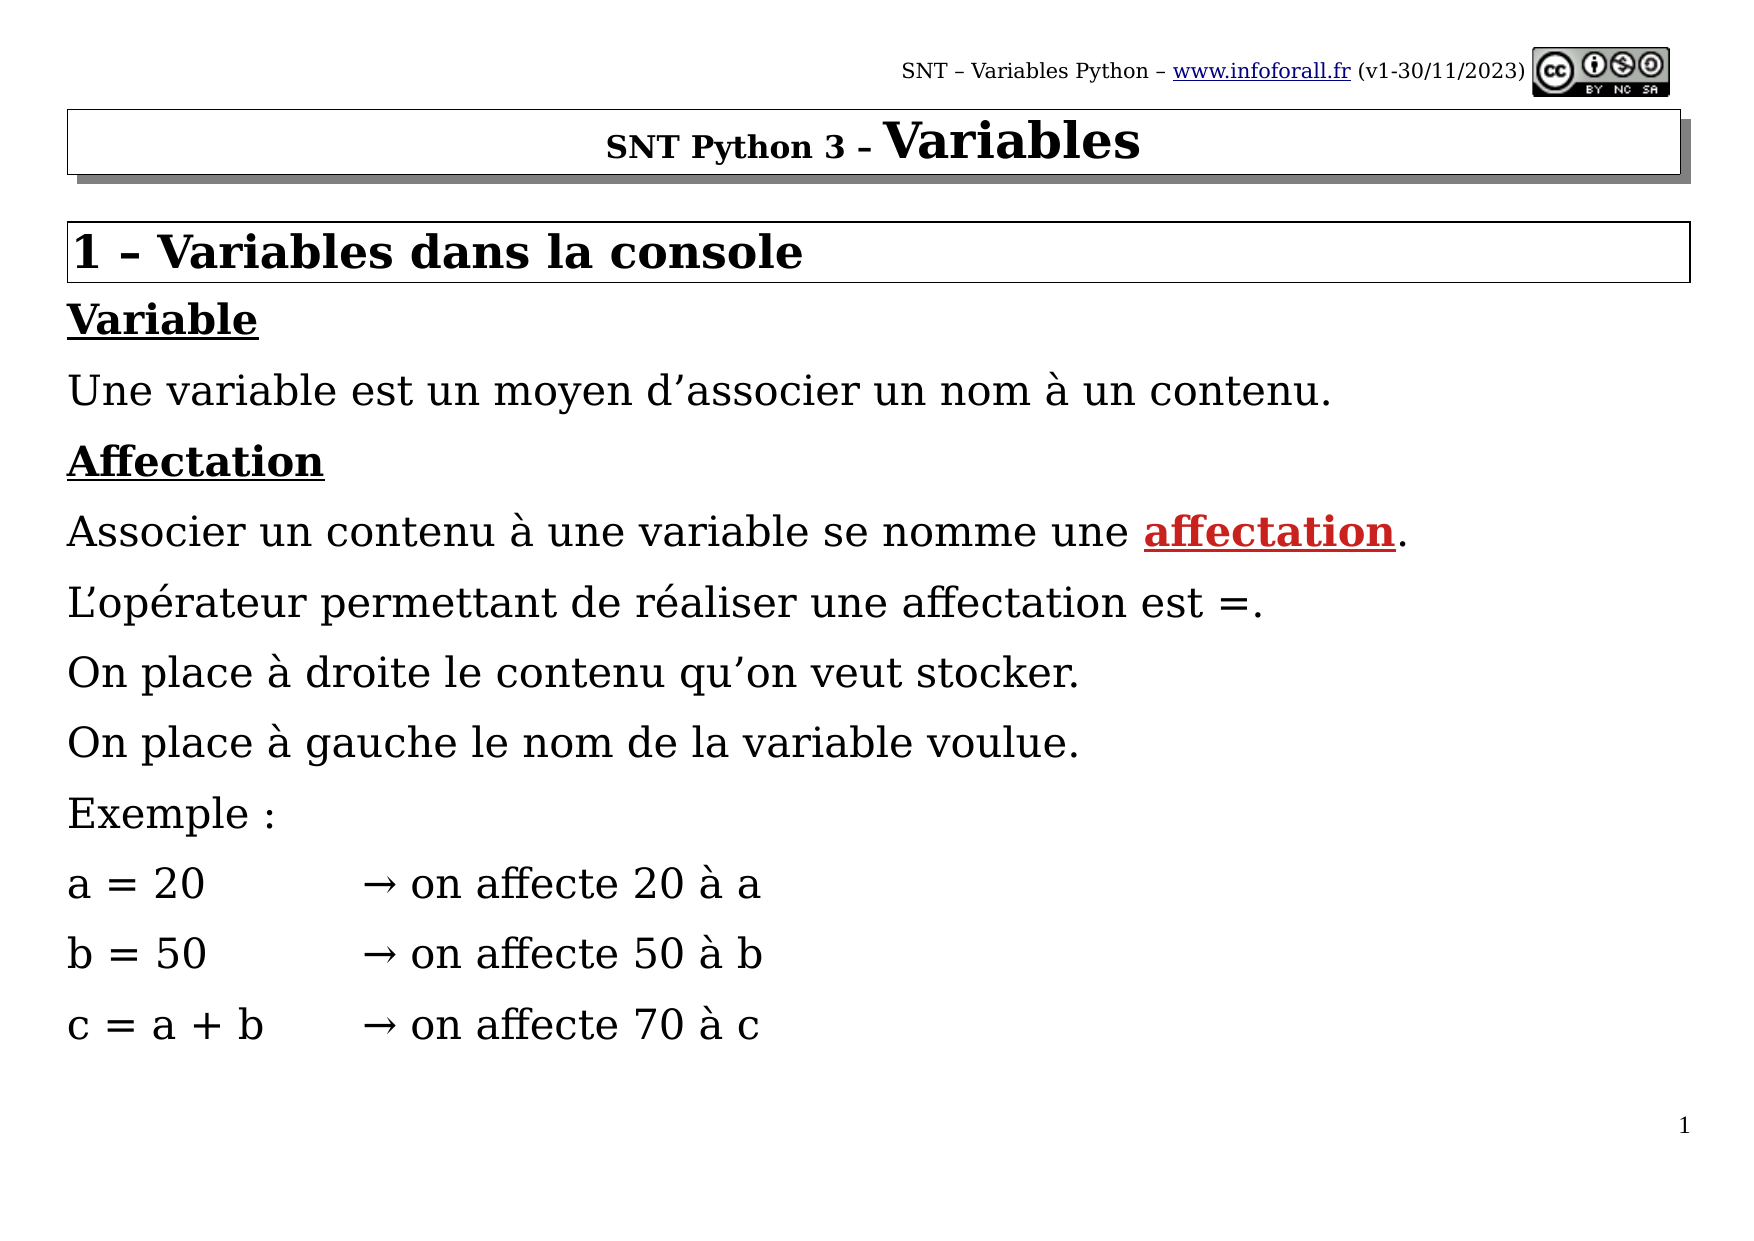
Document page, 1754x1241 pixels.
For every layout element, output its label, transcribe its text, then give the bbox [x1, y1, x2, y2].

text Associer un contenu à une variable se nomme une affectation. [67, 508, 1691, 557]
text SNT – Variables Python – www.infoforall.fr (v1-30/11/2023) [67, 59, 1532, 84]
subtitle 1 – Variables dans la console [68, 223, 1689, 282]
text Variable [67, 296, 1691, 344]
text Affectation [67, 437, 1691, 486]
text c = a + b → on affecte 70 à c [67, 1000, 1691, 1049]
text b = 50 → on affecte 50 à b [67, 930, 1691, 979]
text On place à droite le contenu qu’on veut stocker. [67, 649, 1691, 697]
picture [1532, 47, 1670, 97]
text Exemple : [67, 789, 1691, 838]
text On place à gauche le nom de la variable voulue. [67, 719, 1691, 768]
text L’opérateur permettant de réaliser une affectation est =. [67, 578, 1691, 627]
text a = 20 → on affecte 20 à a [67, 860, 1691, 908]
text Une variable est un moyen d’associer un nom à un contenu. [67, 366, 1691, 415]
title SNT Python 3 – Variables [68, 110, 1680, 173]
